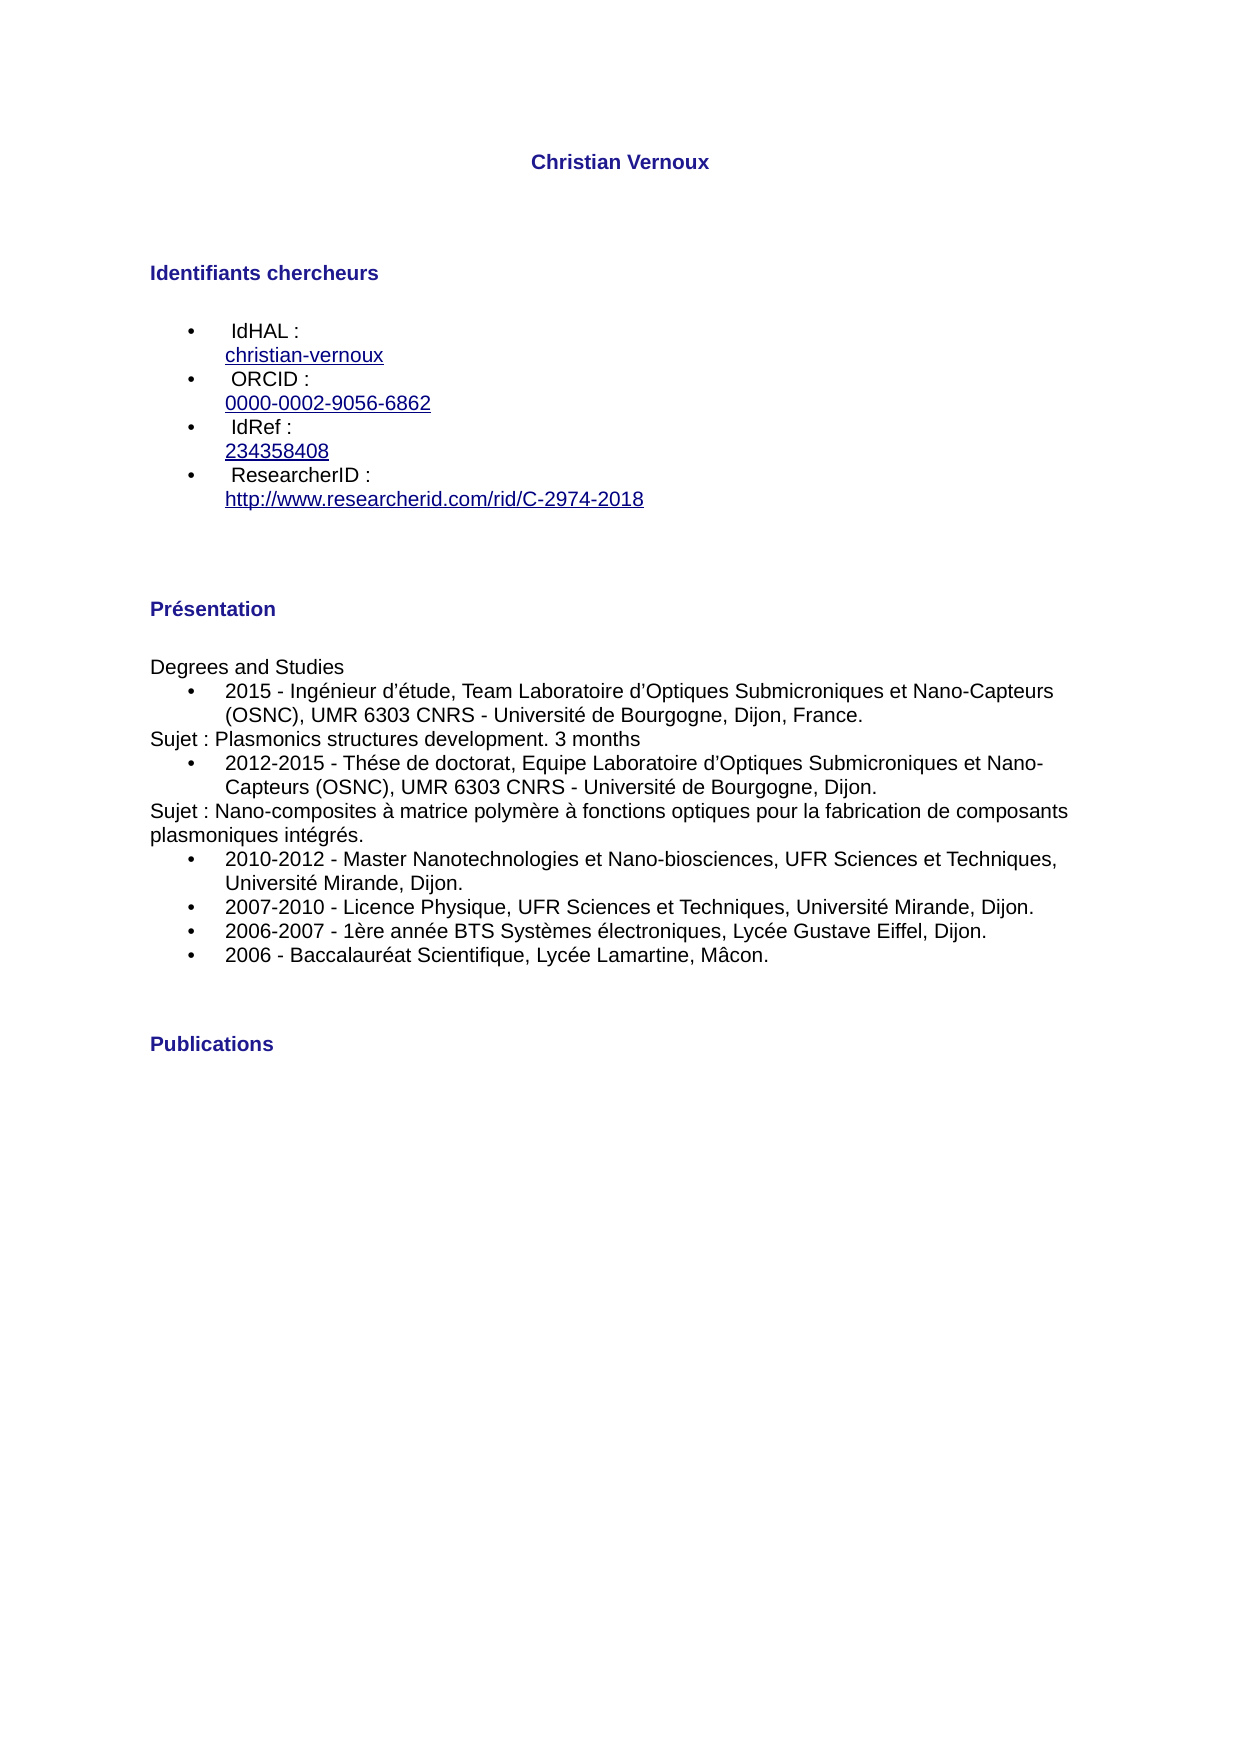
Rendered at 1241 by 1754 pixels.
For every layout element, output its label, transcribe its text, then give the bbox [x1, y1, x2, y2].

text Sujet : Plasmonics structures development. 3 months [150, 727, 1090, 751]
list 2015 - Ingénieur d’étude, Team Laboratoire d’Optiques Submicroniques et Nano-Capteurs (OSNC), UMR 6303 CNRS - Université de Bourgogne, Dijon, France. [187, 679, 1090, 727]
subtitle Identifiants chercheurs [150, 260, 1090, 284]
list 2010-2012 - Master Nanotechnologies et Nano-biosciences, UFR Sciences et Techniques, Université Mirande, Dijon. [187, 847, 1090, 895]
list ORCID : [187, 367, 1090, 391]
list IdHAL : [187, 319, 1090, 343]
subtitle Christian Vernoux [150, 150, 1090, 174]
text Degrees and Studies [150, 655, 1090, 679]
list 2007-2010 - Licence Physique, UFR Sciences et Techniques, Université Mirande, Dijon. [187, 895, 1090, 919]
list 2006 - Baccalauréat Scientifique, Lycée Lamartine, Mâcon. [187, 943, 1090, 967]
list 234358408 [187, 438, 1090, 462]
list http://www.researcherid.com/rid/C-2974-2018 [187, 486, 1090, 510]
subtitle Présentation [150, 597, 1090, 621]
list ResearcherID : [187, 462, 1090, 486]
subtitle Publications [150, 1032, 1090, 1056]
list 0000-0002-9056-6862 [187, 391, 1090, 414]
list 2012-2015 - Thése de doctorat, Equipe Laboratoire d’Optiques Submicroniques et Nano-Capteurs (OSNC), UMR 6303 CNRS - Université de Bourgogne, Dijon. [187, 751, 1090, 799]
list christian-vernoux [187, 343, 1090, 367]
list 2006-2007 - 1ère année BTS Systèmes électroniques, Lycée Gustave Eiffel, Dijon. [187, 919, 1090, 943]
list IdRef : [187, 414, 1090, 438]
text Sujet : Nano-composites à matrice polymère à fonctions optiques pour la fabrication de composants plasmoniques intégrés. [150, 799, 1090, 847]
